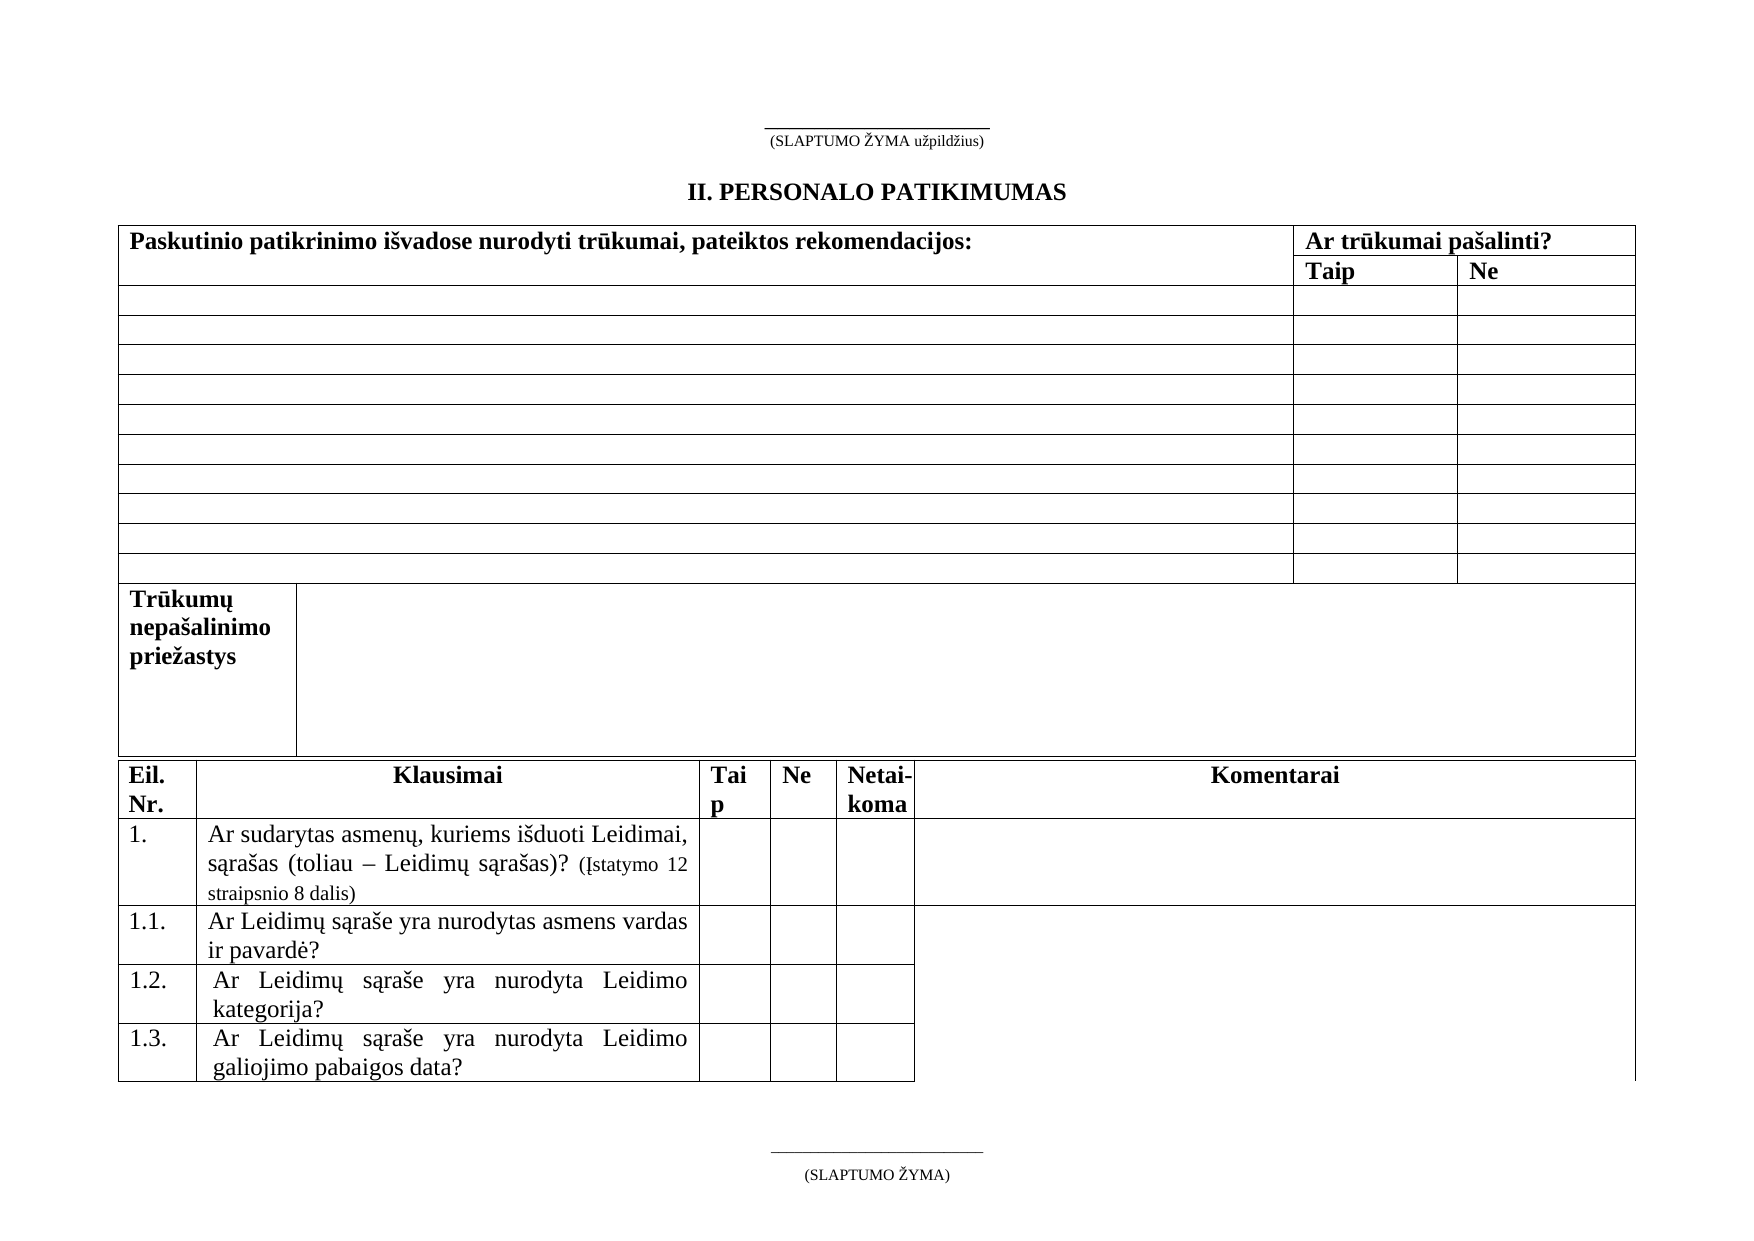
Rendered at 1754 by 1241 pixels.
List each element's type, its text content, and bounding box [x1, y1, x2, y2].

table_cell [1294, 286, 1457, 314]
table_cell [1294, 375, 1457, 404]
table_cell Taip [1294, 256, 1457, 285]
table_cell [1294, 435, 1457, 463]
table_cell [1458, 375, 1635, 404]
table_cell [119, 494, 1293, 523]
table_cell [1458, 494, 1635, 523]
table_cell [1294, 345, 1457, 374]
table_cell [119, 435, 1293, 463]
table_cell [119, 465, 1293, 493]
table_cell [1294, 316, 1457, 344]
table_cell [1294, 494, 1457, 523]
table_cell [700, 819, 770, 905]
table_cell [771, 1024, 836, 1081]
table_cell [1458, 286, 1635, 314]
table_cell [1458, 345, 1635, 374]
table_cell [1458, 524, 1635, 553]
table_cell 1.3. [119, 1024, 196, 1081]
table_cell [771, 819, 836, 905]
table_cell [837, 965, 914, 1022]
table_cell [915, 819, 1635, 905]
table_cell [700, 965, 770, 1022]
table_cell [1458, 435, 1635, 463]
table_header Ar trūkumai pašalinti? [1294, 226, 1635, 255]
table_header Ne [771, 761, 836, 818]
table_cell Ar Leidimų sąraše yra nurodytas asmens vardas ir pavardė? [197, 906, 699, 964]
table_cell [1294, 554, 1457, 583]
table_cell 1. [119, 819, 196, 905]
table_cell [119, 286, 1293, 314]
table_cell Ne [1458, 256, 1635, 285]
table_cell [837, 819, 914, 905]
table_cell [915, 906, 1635, 1081]
table_header Paskutinio patikrinimo išvadose nurodyti trūkumai, pateiktos rekomendacijos: [119, 226, 1293, 285]
table_header Klausimai [197, 761, 699, 818]
table_cell Ar Leidimų sąraše yra nurodyta Leidimo kategorija? [197, 965, 699, 1022]
table_cell [1458, 554, 1635, 583]
table_cell [837, 906, 914, 964]
table_cell [771, 965, 836, 1022]
table_cell [1458, 465, 1635, 493]
text II. PERSONALO PATIKIMUMAS [118, 177, 1636, 206]
table_cell [119, 554, 1293, 583]
table_cell Trūkumų nepašalinimo priežastys [119, 584, 296, 756]
table_header Eil. Nr. [119, 761, 196, 818]
table_cell Ar Leidimų sąraše yra nurodyta Leidimo galiojimo pabaigos data? [197, 1024, 699, 1081]
table_header Netai-koma [837, 761, 914, 818]
table_cell [771, 906, 836, 964]
table_cell [700, 1024, 770, 1081]
table_header Taip [700, 761, 770, 818]
table_cell [119, 316, 1293, 344]
table_cell [119, 375, 1293, 404]
table_cell [700, 906, 770, 964]
table_cell 1.1. [119, 906, 196, 964]
table_cell 1.2. [119, 965, 196, 1022]
table_cell Ar sudarytas asmenų, kuriems išduoti Leidimai, sąrašas (toliau – Leidimų sąrašas)? (Įstatymo 12 straipsnio 8 dalis) [197, 819, 699, 905]
table_cell [119, 405, 1293, 434]
table_cell [1458, 405, 1635, 434]
table_cell [1294, 524, 1457, 553]
table_cell [837, 1024, 914, 1081]
table_cell [1294, 465, 1457, 493]
table_cell [1458, 316, 1635, 344]
table_cell [119, 524, 1293, 553]
table_cell [1294, 405, 1457, 434]
table_cell [119, 345, 1293, 374]
table_cell [297, 584, 1635, 756]
table_header Komentarai [915, 761, 1635, 818]
